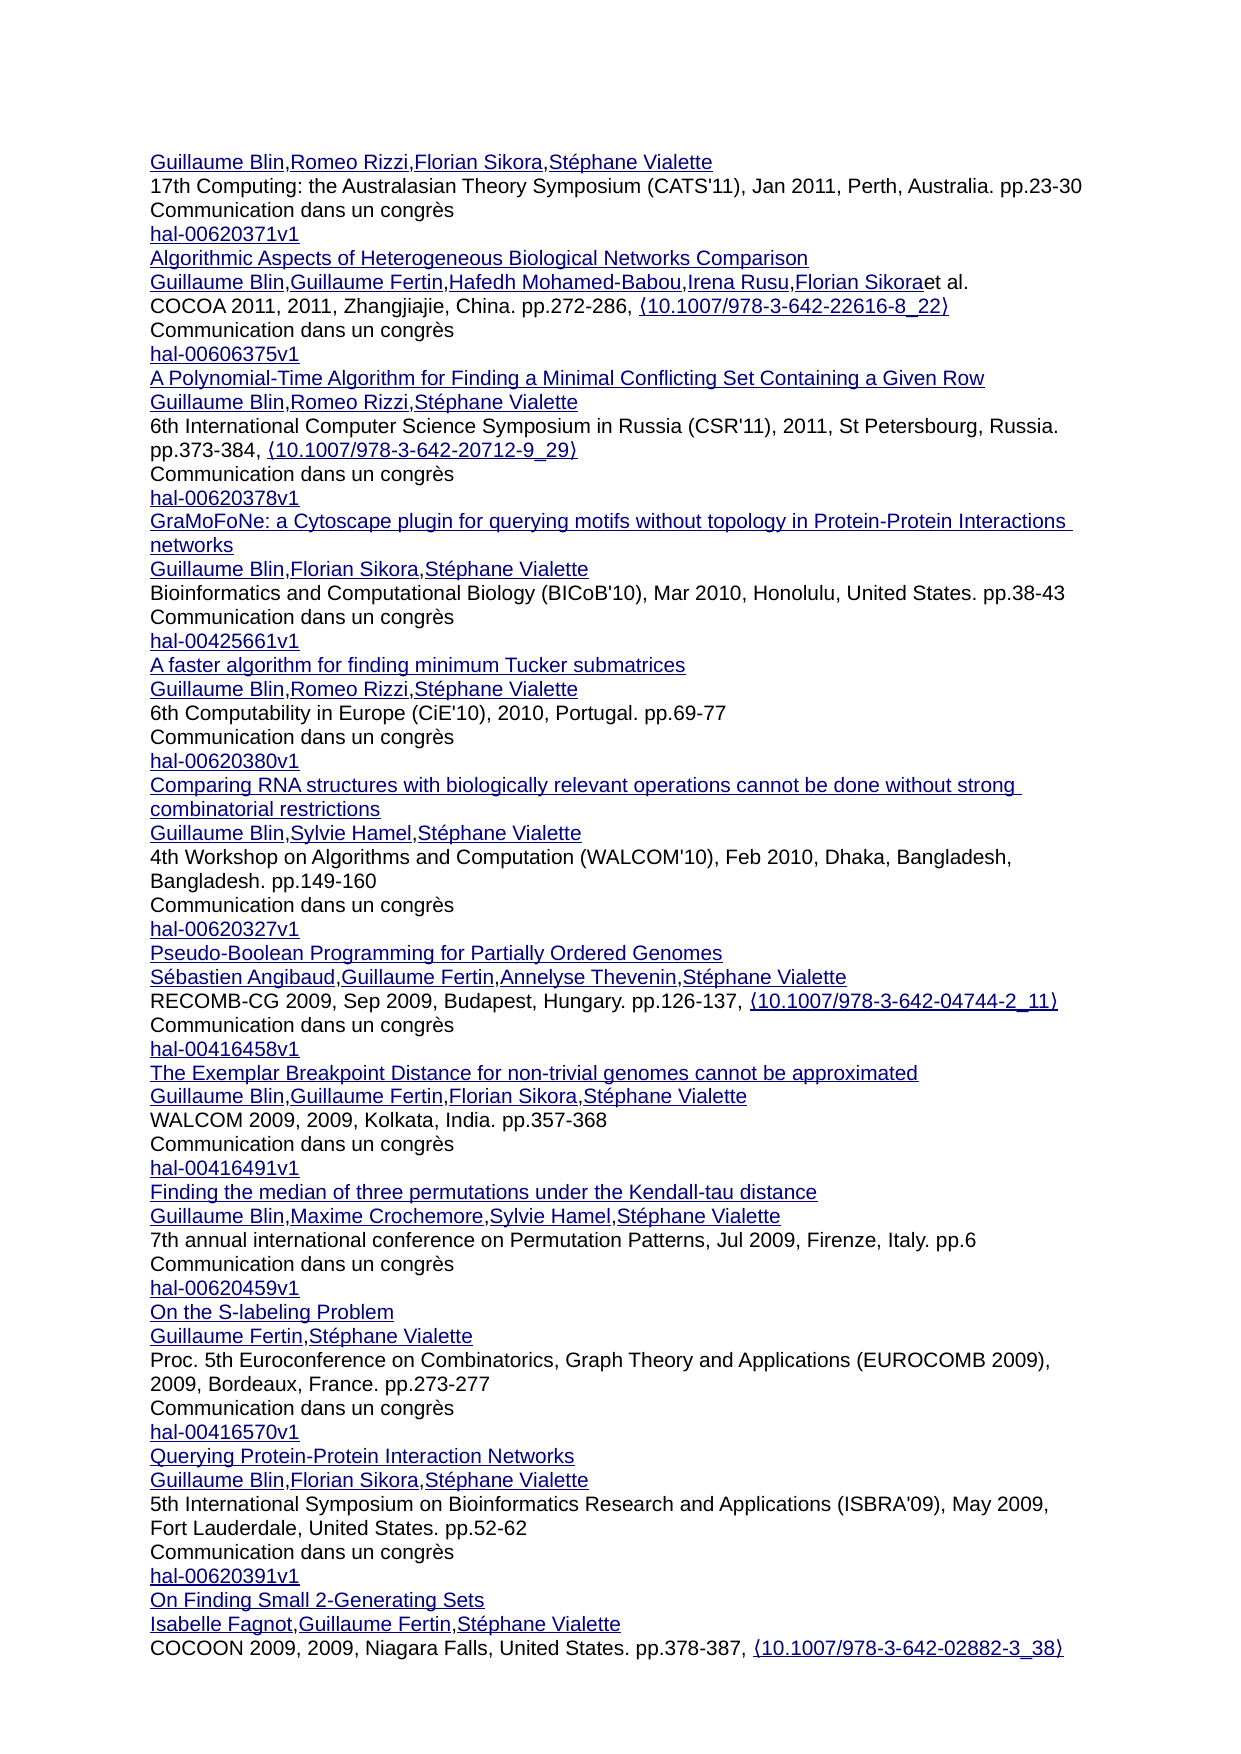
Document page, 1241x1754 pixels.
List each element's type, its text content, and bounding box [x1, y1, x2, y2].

table_cell GraMoFoNe: a Cytoscape plugin for querying motifs without topology in Protein-Protein Interactions networks Guillaume Blin,Florian Sikora,Stéphane Vialette Bioinformatics and Computational Biology (BICoB'10), Mar 2010, Honolulu, United States. pp.38-43 Communication dans un congrès hal-00425661v1 [150, 509, 1090, 653]
table_cell On the S-labeling Problem Guillaume Fertin,Stéphane Vialette Proc. 5th Euroconference on Combinatorics, Graph Theory and Applications (EUROCOMB 2009), 2009, Bordeaux, France. pp.273-277 Communication dans un congrès hal-00416570v1 [150, 1300, 1090, 1444]
table_cell Comparing RNA structures with biologically relevant operations cannot be done without strong combinatorial restrictions Guillaume Blin,Sylvie Hamel,Stéphane Vialette 4th Workshop on Algorithms and Computation (WALCOM'10), Feb 2010, Dhaka, Bangladesh, Bangladesh. pp.149-160 Communication dans un congrès hal-00620327v1 [150, 773, 1090, 941]
table_cell Finding the median of three permutations under the Kendall-tau distance Guillaume Blin,Maxime Crochemore,Sylvie Hamel,Stéphane Vialette 7th annual international conference on Permutation Patterns, Jul 2009, Firenze, Italy. pp.6 Communication dans un congrès hal-00620459v1 [150, 1180, 1090, 1300]
table_cell On Finding Small 2-Generating Sets Isabelle Fagnot,Guillaume Fertin,Stéphane Vialette COCOON 2009, 2009, Niagara Falls, United States. pp.378-387, ⟨10.1007/978-3-642-02882-3_38⟩ [150, 1588, 1090, 1659]
table_cell Algorithmic Aspects of Heterogeneous Biological Networks Comparison Guillaume Blin,Guillaume Fertin,Hafedh Mohamed-Babou,Irena Rusu,Florian Sikoraet al. COCOA 2011, 2011, Zhangjiajie, China. pp.272-286, ⟨10.1007/978-3-642-22616-8_22⟩ Communication dans un congrès hal-00606375v1 [150, 246, 1090, 366]
table_cell The Exemplar Breakpoint Distance for non-trivial genomes cannot be approximated Guillaume Blin,Guillaume Fertin,Florian Sikora,Stéphane Vialette WALCOM 2009, 2009, Kolkata, India. pp.357-368 Communication dans un congrès hal-00416491v1 [150, 1060, 1090, 1180]
table_cell Pseudo-Boolean Programming for Partially Ordered Genomes Sébastien Angibaud,Guillaume Fertin,Annelyse Thevenin,Stéphane Vialette RECOMB-CG 2009, Sep 2009, Budapest, Hungary. pp.126-137, ⟨10.1007/978-3-642-04744-2_11⟩ Communication dans un congrès hal-00416458v1 [150, 941, 1090, 1060]
table_cell A Polynomial-Time Algorithm for Finding a Minimal Conflicting Set Containing a Given Row Guillaume Blin,Romeo Rizzi,Stéphane Vialette 6th International Computer Science Symposium in Russia (CSR'11), 2011, St Petersbourg, Russia. pp.373-384, ⟨10.1007/978-3-642-20712-9_29⟩ Communication dans un congrès hal-00620378v1 [150, 366, 1090, 509]
table_cell Querying Protein-Protein Interaction Networks Guillaume Blin,Florian Sikora,Stéphane Vialette 5th International Symposium on Bioinformatics Research and Applications (ISBRA'09), May 2009, Fort Lauderdale, United States. pp.52-62 Communication dans un congrès hal-00620391v1 [150, 1444, 1090, 1587]
table_cell A faster algorithm for finding minimum Tucker submatrices Guillaume Blin,Romeo Rizzi,Stéphane Vialette 6th Computability in Europe (CiE'10), 2010, Portugal. pp.69-77 Communication dans un congrès hal-00620380v1 [150, 653, 1090, 773]
table_cell Guillaume Blin,Romeo Rizzi,Florian Sikora,Stéphane Vialette 17th Computing: the Australasian Theory Symposium (CATS'11), Jan 2011, Perth, Australia. pp.23-30 Communication dans un congrès hal-00620371v1 [150, 150, 1090, 246]
